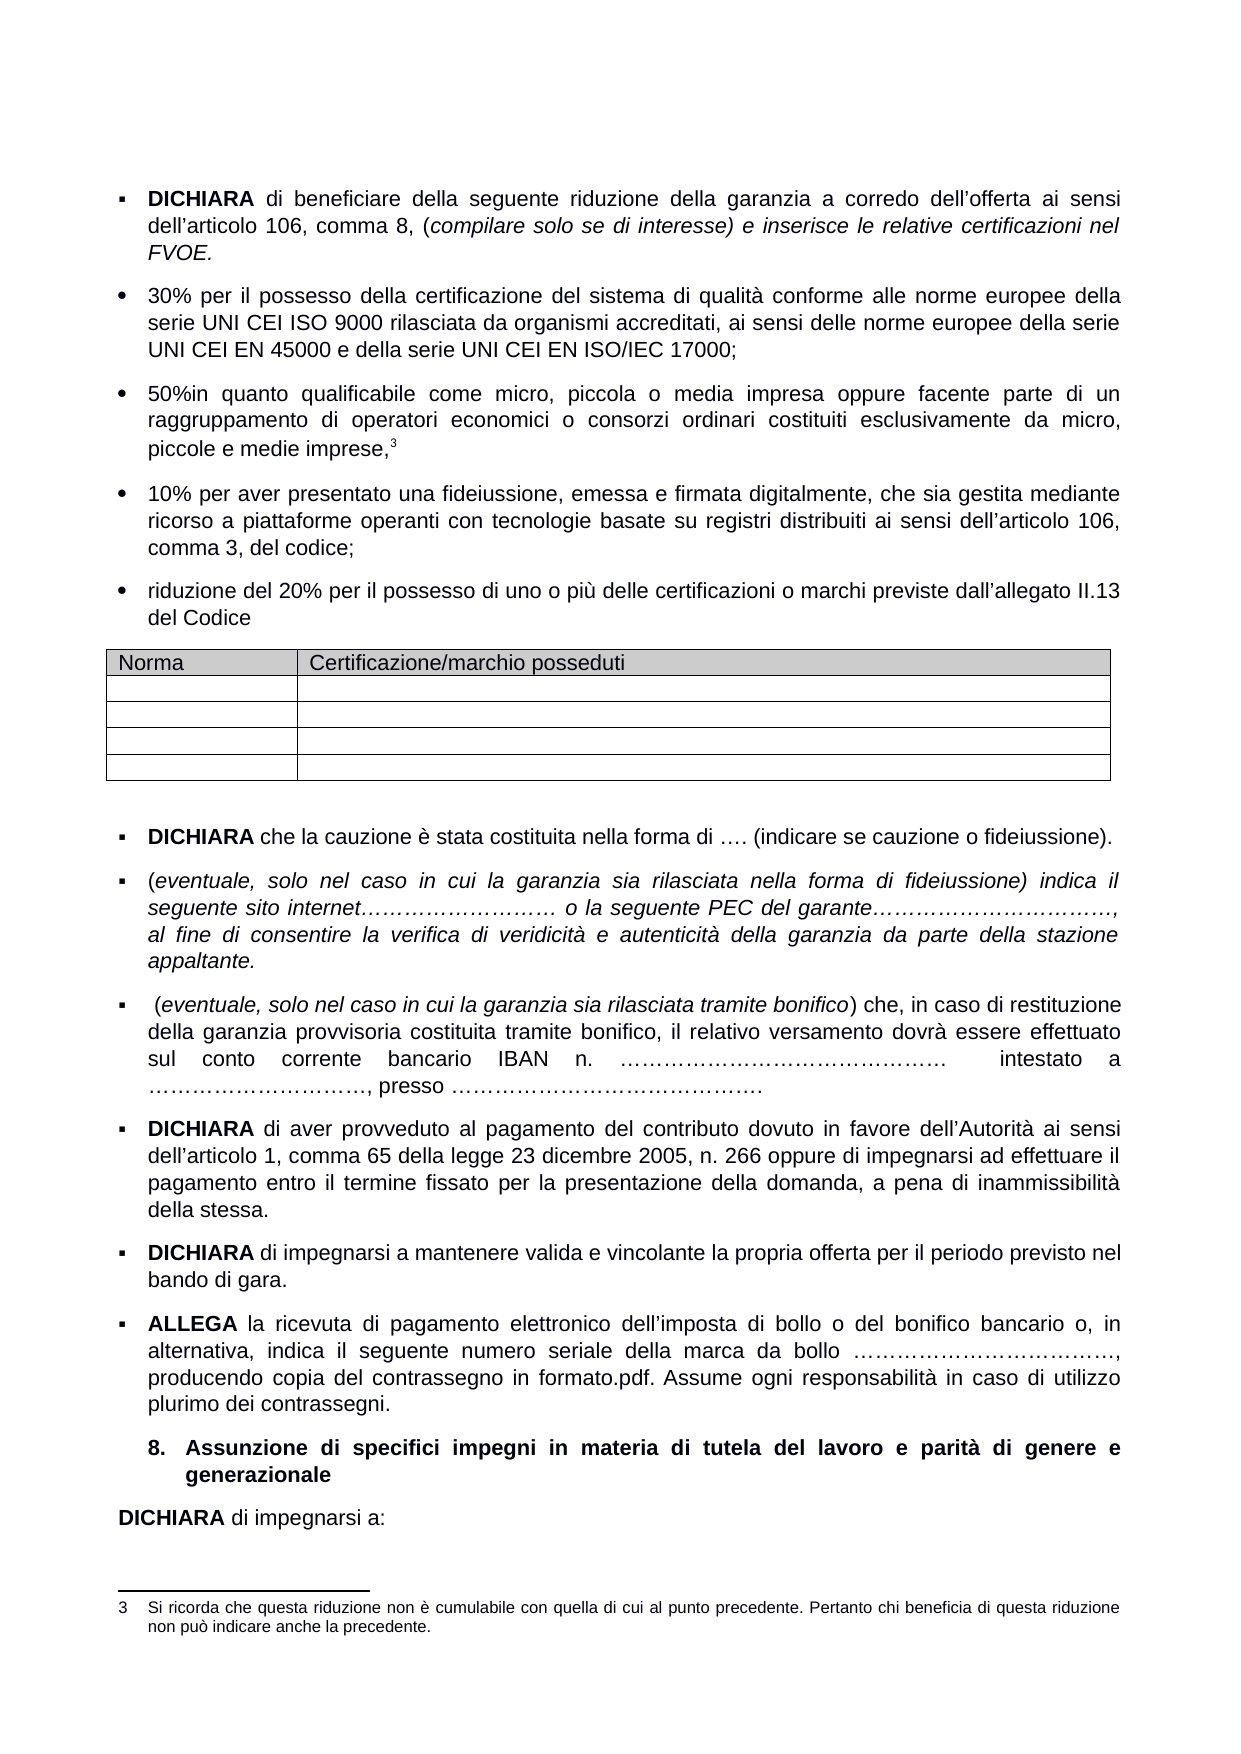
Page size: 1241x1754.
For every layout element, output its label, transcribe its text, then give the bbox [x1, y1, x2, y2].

text ▪ (eventuale, solo nel caso in cui la garanzia sia rilasciata nella forma di fideiussione) indica il seguente sito internet……………………… o la seguente PEC del garante……………………………, al fine di consentire la verifica di veridicità e autenticità della garanzia da parte della stazione appaltante. [118, 868, 1122, 974]
list 30% per il possesso della certificazione del sistema di qualità conforme alle norme europee della serie UNI CEI ISO 9000 rilasciata da organismi accreditati, ai sensi delle norme europee della serie UNI CEI EN 45000 e della serie UNI CEI EN ISO/IEC 17000; [118, 283, 1122, 362]
text ▪ (eventuale, solo nel caso in cui la garanzia sia rilasciata tramite bonifico) che, in caso di restituzione della garanzia provvisoria costituita tramite bonifico, il relativo versamento dovrà essere effettuato sul conto corrente bancario IBAN n. ……………………………………… intestato a …………………………, presso ……………………………………. [118, 992, 1122, 1098]
text ▪ DICHIARA di impegnarsi a mantenere valida e vincolante la propria offerta per il periodo previsto nel bando di gara. [118, 1240, 1122, 1292]
table_cell [107, 702, 297, 727]
text ▪ DICHIARA di aver provveduto al pagamento del contributo dovuto in favore dell’Autorità ai sensi dell’articolo 1, comma 65 della legge 23 dicembre 2005, n. 266 oppure di impegnarsi ad effettuare il pagamento entro il termine fissato per la presentazione della domanda, a pena di inammissibilità della stessa. [118, 1116, 1122, 1222]
table_cell [107, 728, 297, 753]
table_cell [107, 755, 297, 780]
text ▪ ALLEGA la ricevuta di pagamento elettronico dell’imposta di bollo o del bonifico bancario o, in alternativa, indica il seguente numero seriale della marca da bollo ………………………………, producendo copia del contrassegno in formato.pdf. Assume ogni responsabilità in caso di utilizzo plurimo dei contrassegni. [118, 1311, 1122, 1417]
text ▪ DICHIARA di beneficiare della seguente riduzione della garanzia a corredo dell’offerta ai sensi dell’articolo 106, comma 8, (compilare solo se di interesse) e inserisce le relative certificazioni nel FVOE. [118, 186, 1122, 265]
table_cell [298, 755, 1110, 780]
list riduzione del 20% per il possesso di uno o più delle certificazioni o marchi previste dall’allegato II.13 del Codice [118, 578, 1122, 630]
text DICHIARA di impegnarsi a: [118, 1505, 1122, 1531]
list 10% per aver presentato una fideiussione, emessa e firmata digitalmente, che sia gestita mediante ricorso a piattaforme operanti con tecnologie basate su registri distribuiti ai sensi dell’articolo 106, comma 3, del codice; [118, 481, 1122, 560]
list 50%in quanto qualificabile come micro, piccola o media impresa oppure facente parte di un raggruppamento di operatori economici o consorzi ordinari costituiti esclusivamente da micro, piccole e medie imprese, [118, 380, 1122, 462]
table_header Norma [107, 650, 297, 675]
list Assunzione di specifici impegni in materia di tutela del lavoro e parità di genere e generazionale [148, 1435, 1122, 1487]
text ▪ DICHIARA che la cauzione è stata costituita nella forma di …. (indicare se cauzione o fideiussione). [118, 824, 1122, 849]
table_cell [107, 676, 297, 701]
table_cell [298, 728, 1110, 753]
table_cell [298, 676, 1110, 701]
list Si ricorda che questa riduzione non è cumulabile con quella di cui al punto precedente. Pertanto chi beneficia di questa riduzione non può indicare anche la precedente. [118, 1597, 1122, 1636]
table_header Certificazione/marchio posseduti [298, 650, 1110, 675]
table_cell [298, 702, 1110, 727]
